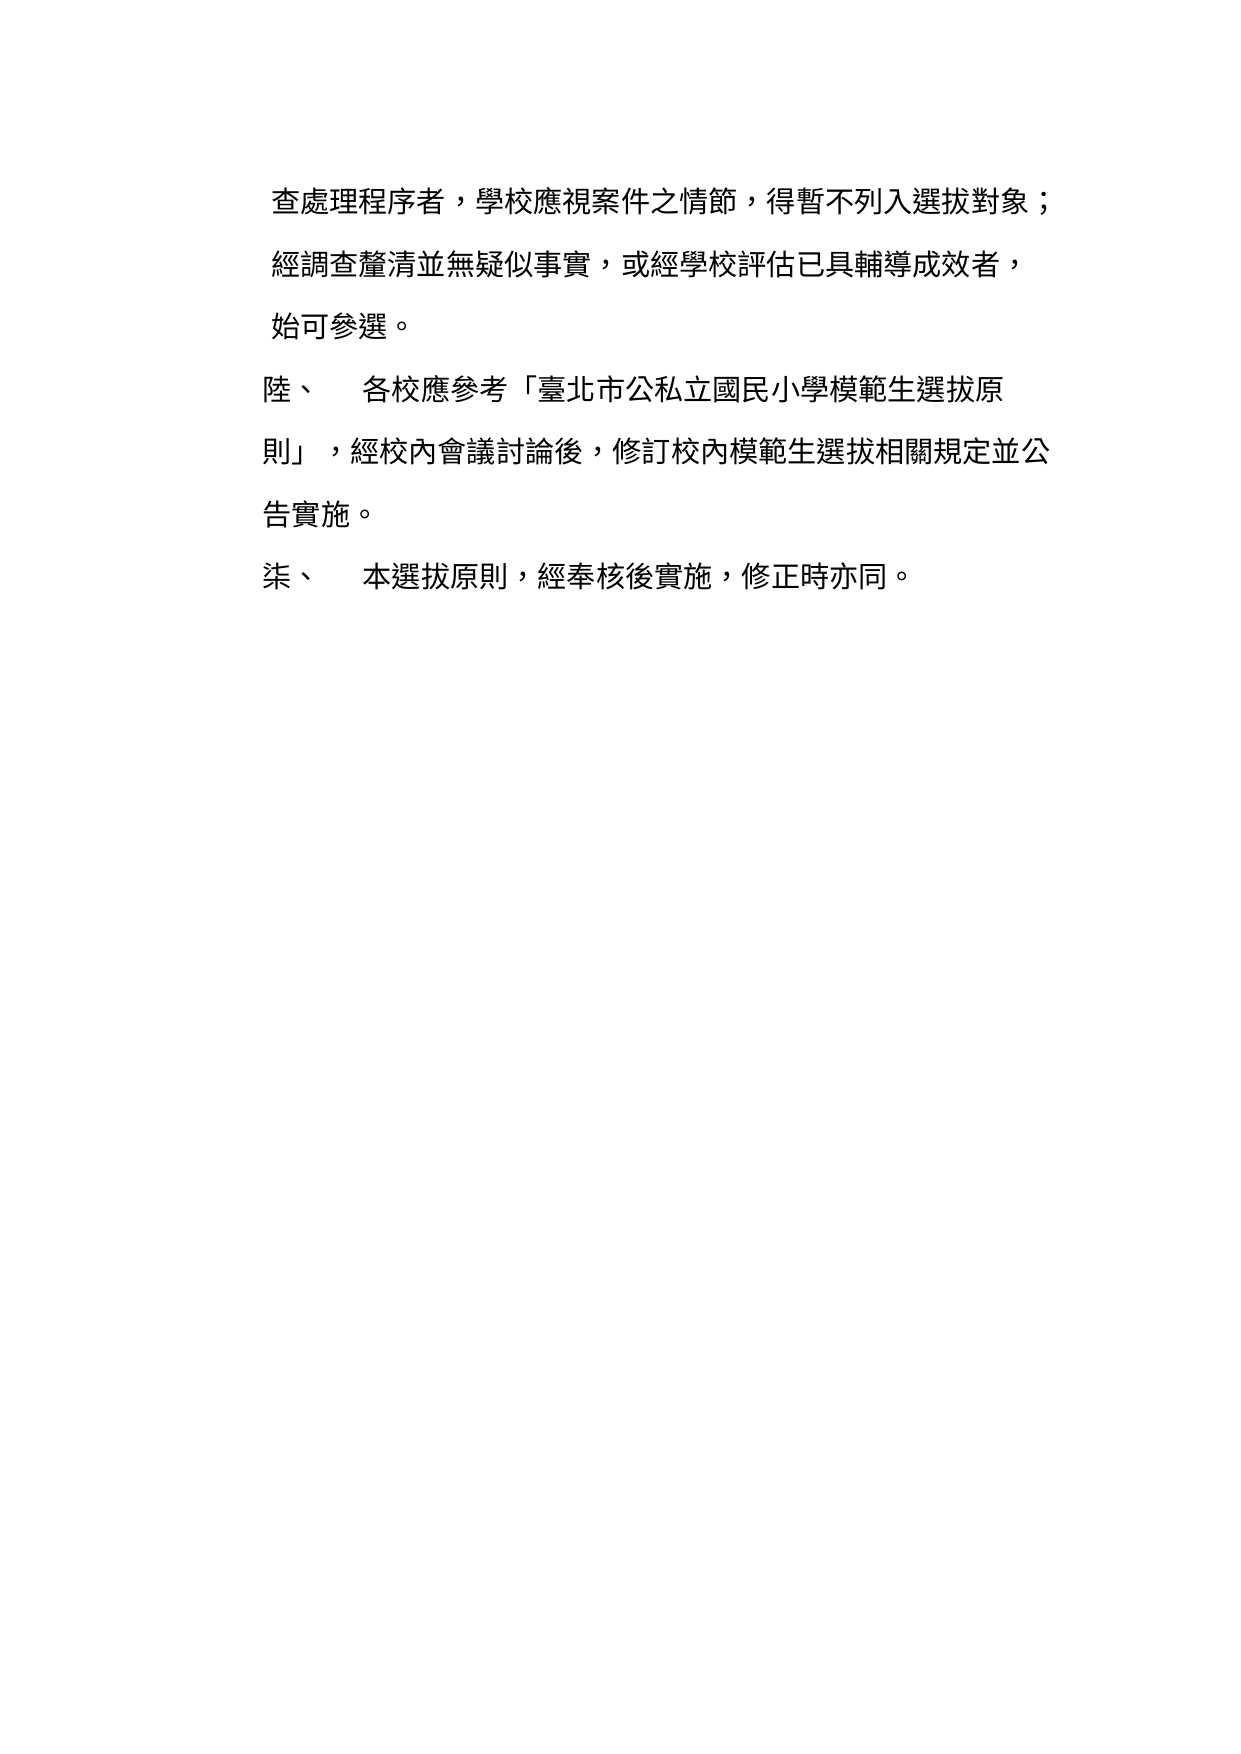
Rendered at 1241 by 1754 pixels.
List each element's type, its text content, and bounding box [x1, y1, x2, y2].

list 本選拔原則，經奉核後實施，修正時亦同。 [262, 533, 1053, 596]
list 各校應參考「臺北市公私立國民小學模範生選拔原則」，經校內會議討論後，修訂校內模範生選拔相關規定並公告實施。 [262, 346, 1053, 533]
text 四、學生如涉及疑似校園霸凌事件、校園性別事件，倘正進行調查處理程序者，學校應視案件之情節，得暫不列入選拔對象；經調查釐清並無疑似事實，或經學校評估已具輔導成效者，始可參選。 [212, 158, 1053, 346]
